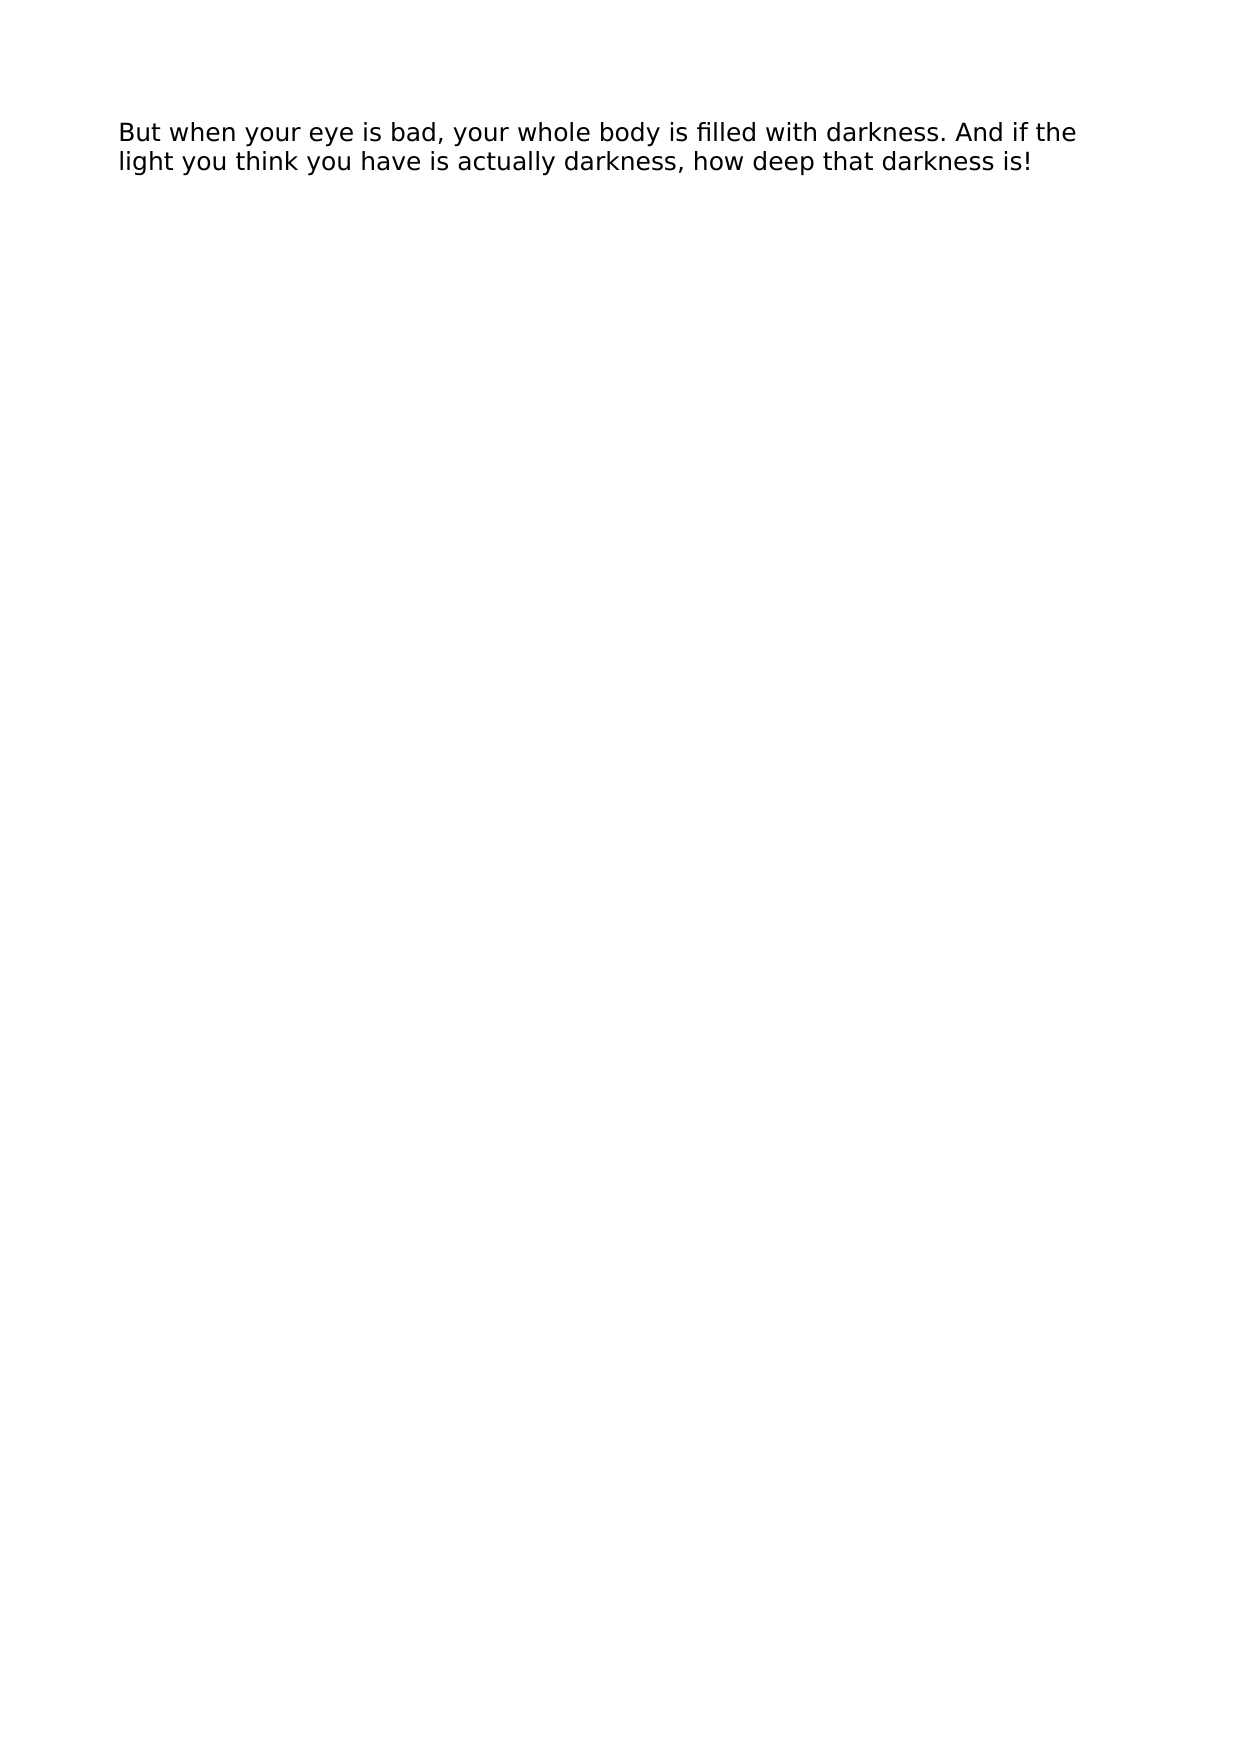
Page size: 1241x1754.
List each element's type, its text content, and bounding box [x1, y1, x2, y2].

text But when your eye is bad, your whole body is filled with darkness. And if the light you think you have is actually darkness, how deep that darkness is! [118, 118, 1122, 176]
